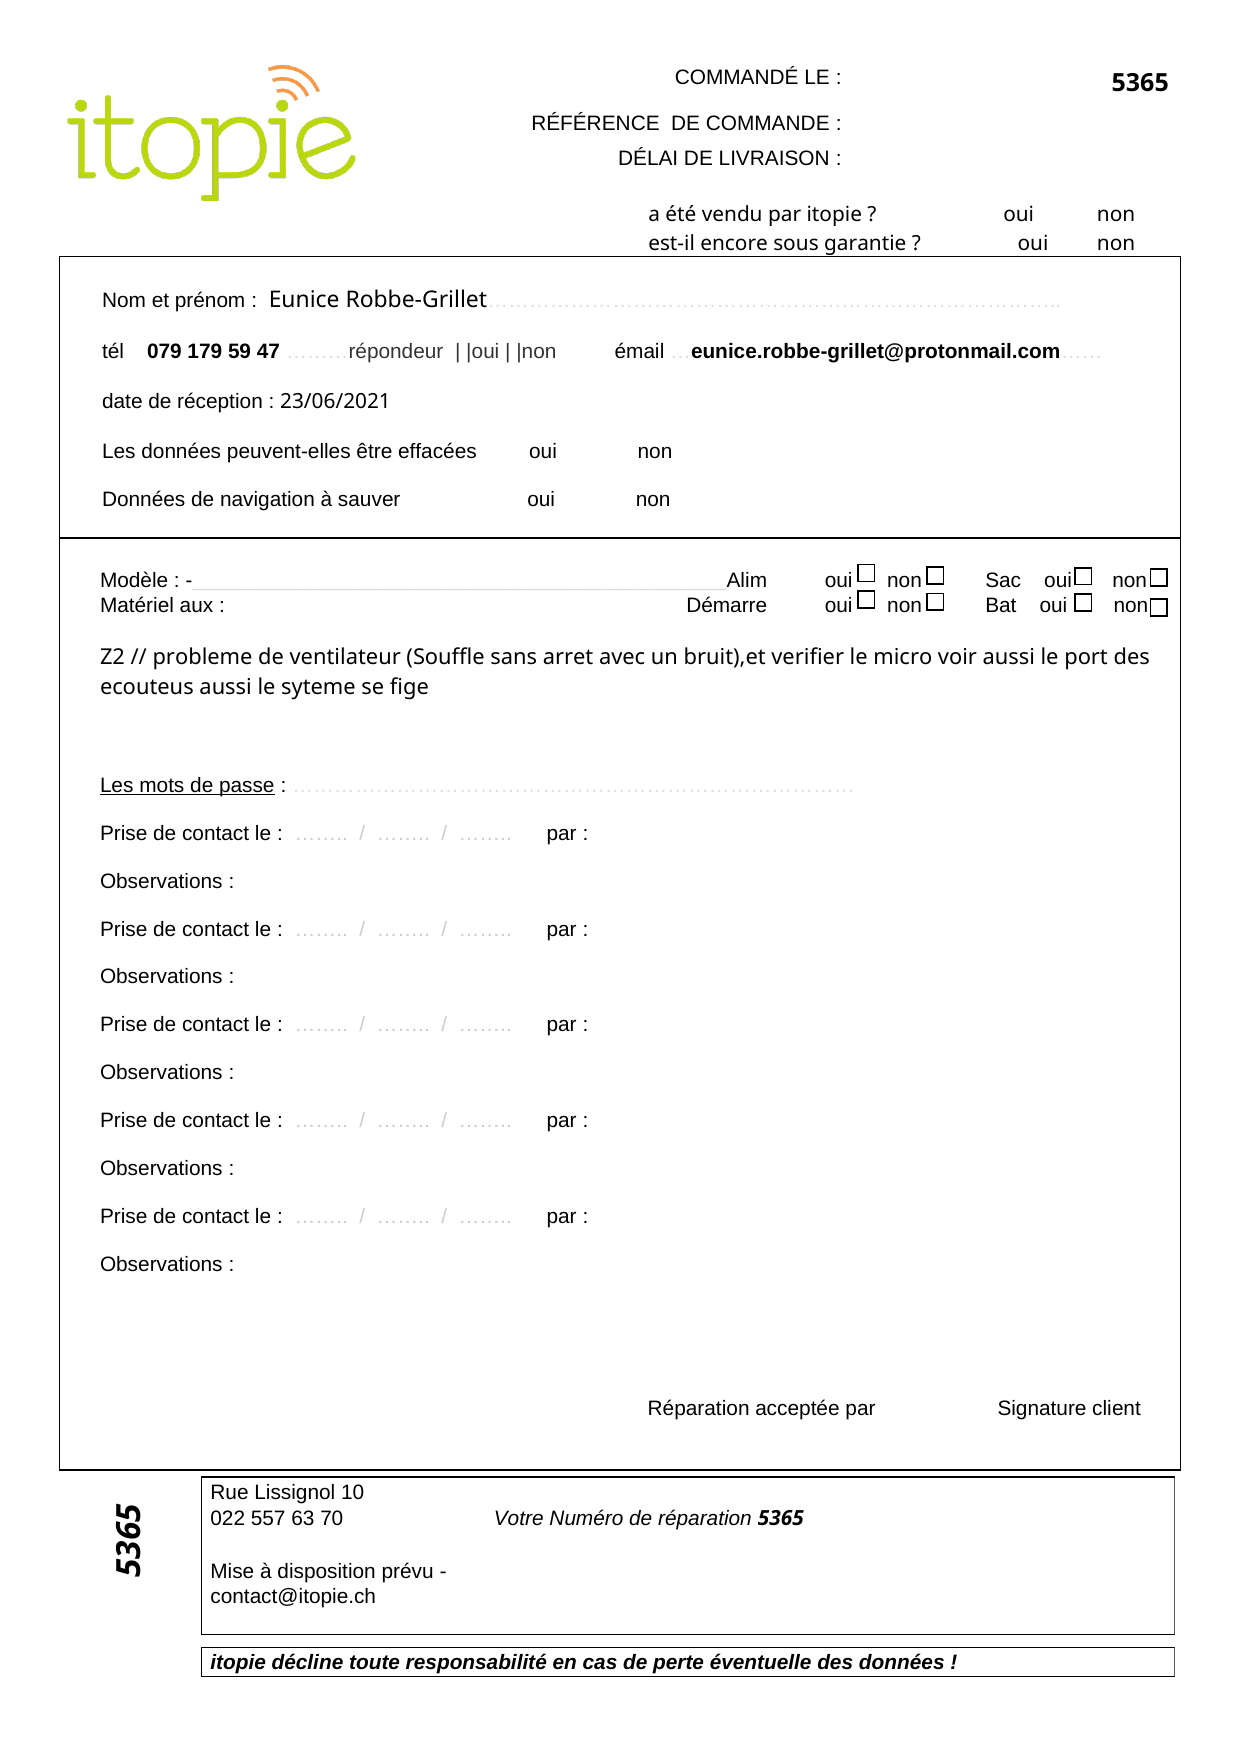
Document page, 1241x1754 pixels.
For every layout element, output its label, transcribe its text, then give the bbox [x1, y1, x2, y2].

text Modèle : - Alim oui non Sac oui non [948, 562, 1180, 590]
text Prise de contact le : …….. / …….. / …….. par : [60, 817, 1180, 844]
text Modèle : - Alim oui non Sac oui non [879, 562, 925, 590]
table_header 5365 [59, 1471, 195, 1683]
text Prise de contact le : …….. / …….. / …….. par : [60, 913, 1180, 940]
text Modèle : - Alim oui non Sac oui non [60, 562, 856, 590]
text est-il encore sous garantie ? oui non [59, 228, 1181, 256]
text Données de navigation à sauver oui non [60, 484, 1180, 511]
table_cell RÉFÉRENCE DE COMMANDE : [490, 105, 847, 140]
text Les données peuvent-elles être effacées oui non [60, 436, 1180, 463]
text Matériel aux : Démarre oui non Bat oui non [60, 590, 1180, 617]
table_header Rue Lissignol 10 022 557 63 70 Votre Numéro de réparation 5365 Mise à disposition prévu - contact@itopie.ch [195, 1471, 1180, 1641]
text Les mots de passe : ……………………………………………………………………… [60, 769, 1180, 797]
text Prise de contact le : …….. / …….. / …….. par : [60, 1105, 1180, 1132]
table_cell [847, 140, 1180, 175]
text Observations : [60, 961, 1180, 988]
text Nom et prénom : Eunice Robbe-Grillet……………………………………………………………………….. [60, 280, 1180, 314]
table_header COMMANDÉ LE : [490, 59, 847, 104]
table_header 5365 [847, 59, 1180, 104]
table_cell [847, 105, 1180, 140]
text a été vendu par itopie ? oui non [59, 199, 1181, 228]
text Observations : [60, 1249, 1180, 1276]
text date de réception : 23/06/2021 [60, 383, 1180, 415]
text Observations : [60, 865, 1180, 892]
text Observations : [60, 1153, 1180, 1180]
picture [67, 65, 356, 201]
text Z2 // probleme de ventilateur (Souffle sans arret avec un bruit),et verifier le micro voir aussi le port des ecouteus aussi le syteme se fige [60, 638, 1180, 701]
text Prise de contact le : …….. / …….. / …….. par : [60, 1009, 1180, 1036]
text Réparation acceptée par Signature client [60, 1392, 1180, 1419]
text tél 079 179 59 47 ………répondeur | |oui | |non émail …eunice.robbe-grillet@protonmail.com…… [60, 335, 1180, 362]
table_cell DÉLAI DE LIVRAISON : [490, 140, 847, 175]
text Observations : [60, 1057, 1180, 1084]
text Prise de contact le : …….. / …….. / …….. par : [60, 1201, 1180, 1228]
table_cell itopie décline toute responsabilité en cas de perte éventuelle des données ! [195, 1641, 1180, 1683]
